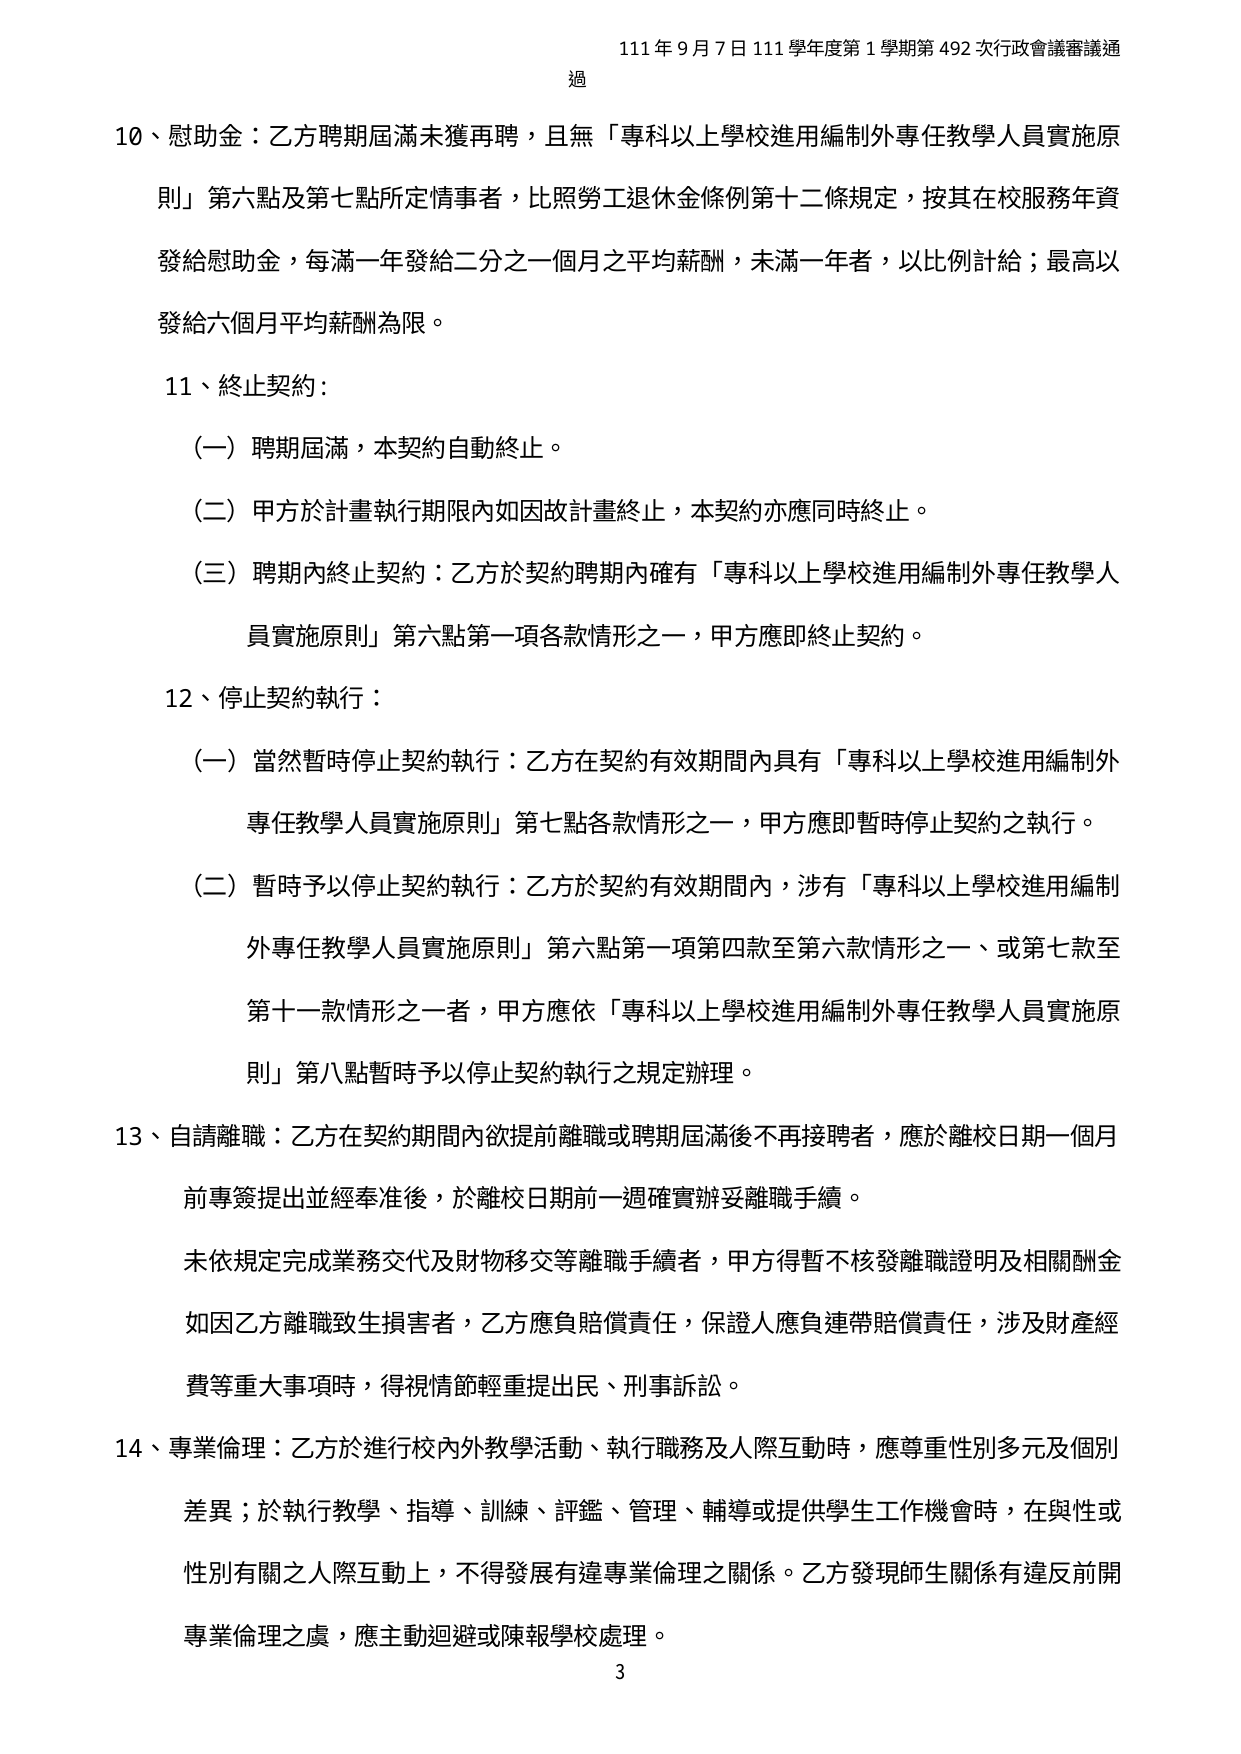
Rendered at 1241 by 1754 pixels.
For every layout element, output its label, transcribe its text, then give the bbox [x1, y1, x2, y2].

list 專業倫理：乙方於進行校內外教學活動、執行職務及人際互動時，應尊重性別多元及個別差異；於執行教學、指導、訓練、評鑑、管理、輔導或提供學生工作機會時，在與性或性別有關之人際互動上，不得發展有違專業倫理之關係。乙方發現師生關係有違反前開專業倫理之虞，應主動迴避或陳報學校處理。 [113, 1405, 1122, 1655]
text （二）暫時予以停止契約執行：乙方於契約有效期間內，涉有「專科以上學校進用編制外專任教學人員實施原則」第六點第一項第四款至第六款情形之一、或第七款至第十一款情形之一者，甲方應依「專科以上學校進用編制外專任教學人員實施原則」第八點暫時予以停止契約執行之規定辦理。 [178, 842, 1122, 1092]
list 停止契約執行： [163, 655, 1122, 717]
text （二）甲方於計畫執行期限內如因故計畫終止，本契約亦應同時終止。 [178, 467, 1122, 530]
text （一）聘期屆滿，本契約自動終止。 [178, 405, 1122, 467]
text （一）當然暫時停止契約執行：乙方在契約有效期間內具有「專科以上學校進用編制外專任教學人員實施原則」第七點各款情形之一，甲方應即暫時停止契約之執行。 [178, 717, 1122, 842]
text 未依規定完成業務交代及財物移交等離職手續者，甲方得暫不核發離職證明及相關酬金；如因乙方離職致生損害者，乙方應負賠償責任，保證人應負連帶賠償責任，涉及財產經費等重大事項時，得視情節輕重提出民、刑事訴訟。 [183, 1217, 1122, 1405]
list 慰助金：乙方聘期屆滿未獲再聘，且無「專科以上學校進用編制外專任教學人員實施原則」第六點及第七點所定情事者，比照勞工退休金條例第十二條規定，按其在校服務年資發給慰助金，每滿一年發給二分之一個月之平均薪酬，未滿一年者，以比例計給；最高以發給六個月平均薪酬為限。 [113, 92, 1122, 342]
text （三）聘期內終止契約：乙方於契約聘期內確有「專科以上學校進用編制外專任教學人員實施原則」第六點第一項各款情形之一，甲方應即終止契約。 [178, 530, 1122, 655]
list 終止契約: [163, 342, 1122, 405]
list 自請離職：乙方在契約期間內欲提前離職或聘期屆滿後不再接聘者，應於離校日期一個月前專簽提出並經奉准後，於離校日期前一週確實辦妥離職手續。 [113, 1092, 1122, 1217]
